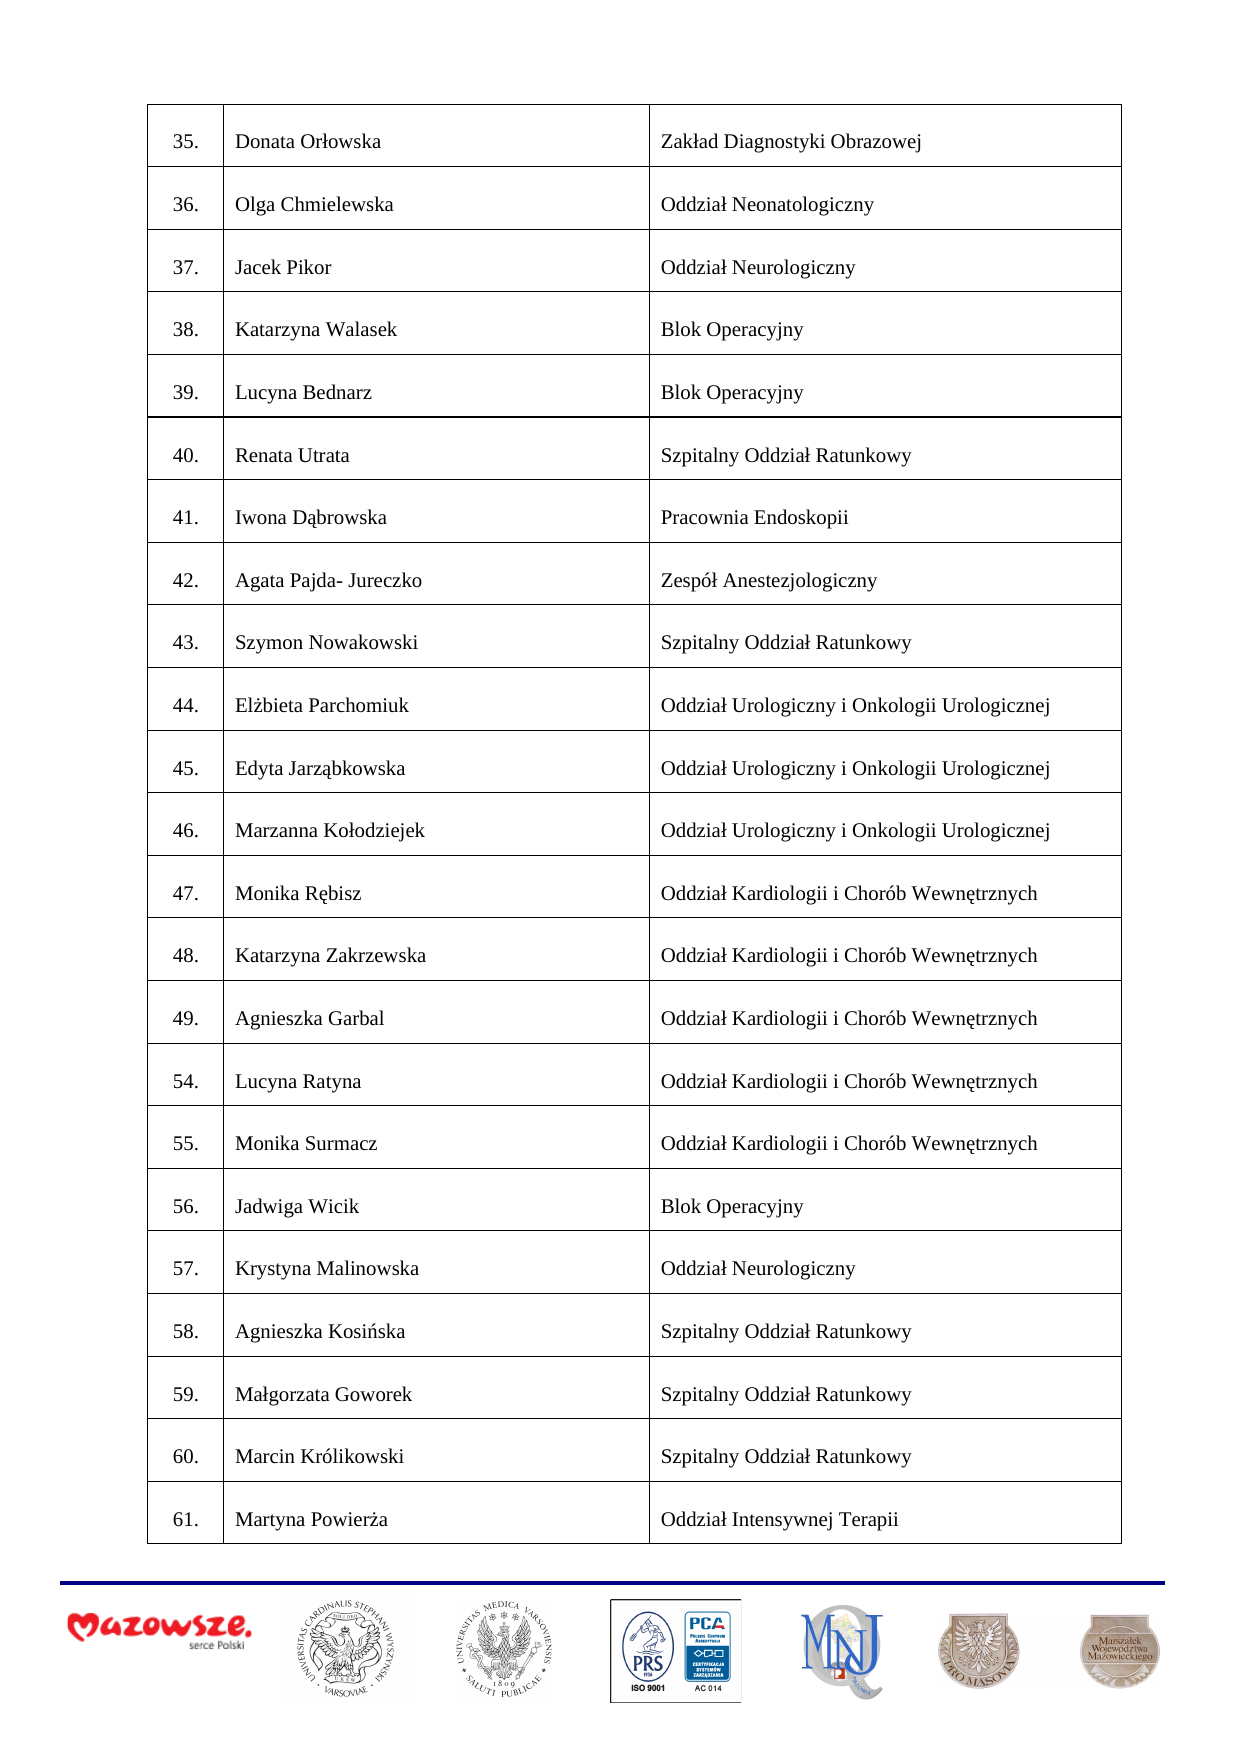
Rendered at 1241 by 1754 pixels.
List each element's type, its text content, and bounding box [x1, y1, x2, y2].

table_cell 38. [148, 292, 223, 354]
table_cell 40. [148, 418, 223, 479]
table_cell Oddział Neurologiczny [650, 230, 1121, 291]
table_cell Szymon Nowakowski [224, 605, 649, 667]
table_cell Małgorzata Goworek [224, 1357, 649, 1418]
table_cell Jadwiga Wicik [224, 1169, 649, 1230]
table_cell Olga Chmielewska [224, 167, 649, 229]
table_cell 48. [148, 918, 223, 980]
table_cell Oddział Urologiczny i Onkologii Urologicznej [650, 668, 1121, 729]
table_cell Marcin Królikowski [224, 1419, 649, 1481]
table_cell 46. [148, 793, 223, 855]
table_cell Elżbieta Parchomiuk [224, 668, 649, 729]
table_cell Lucyna Ratyna [224, 1044, 649, 1105]
table_cell Martyna Powierża [224, 1482, 649, 1543]
table_cell Oddział Kardiologii i Chorób Wewnętrznych [650, 918, 1121, 980]
table_cell Oddział Kardiologii i Chorób Wewnętrznych [650, 1106, 1121, 1168]
table_cell Szpitalny Oddział Ratunkowy [650, 1357, 1121, 1418]
table_cell Oddział Urologiczny i Onkologii Urologicznej [650, 793, 1121, 855]
table_cell Szpitalny Oddział Ratunkowy [650, 1294, 1121, 1356]
table_cell Edyta Jarząbkowska [224, 731, 649, 792]
table_cell 41. [148, 480, 223, 542]
table_cell Blok Operacyjny [650, 1169, 1121, 1230]
table_cell 56. [148, 1169, 223, 1230]
table_cell 59. [148, 1357, 223, 1418]
table_cell Marzanna Kołodziejek [224, 793, 649, 855]
table_cell Zakład Diagnostyki Obrazowej [650, 105, 1121, 166]
table_cell 61. [148, 1482, 223, 1543]
table_cell Oddział Kardiologii i Chorób Wewnętrznych [650, 981, 1121, 1042]
table_cell Monika Rębisz [224, 856, 649, 917]
table_cell Katarzyna Walasek [224, 292, 649, 354]
table_cell 35. [148, 105, 223, 166]
table_cell Oddział Intensywnej Terapii [650, 1482, 1121, 1543]
table_cell 45. [148, 731, 223, 792]
table_cell 44. [148, 668, 223, 729]
table_cell Oddział Urologiczny i Onkologii Urologicznej [650, 731, 1121, 792]
table_cell Blok Operacyjny [650, 355, 1121, 416]
table_cell Agata Pajda- Jureczko [224, 543, 649, 604]
table_cell 37. [148, 230, 223, 291]
table_cell Renata Utrata [224, 418, 649, 479]
table_cell Oddział Neurologiczny [650, 1231, 1121, 1293]
table_cell Katarzyna Zakrzewska [224, 918, 649, 980]
table_cell 60. [148, 1419, 223, 1481]
table_cell Pracownia Endoskopii [650, 480, 1121, 542]
table_cell Oddział Kardiologii i Chorób Wewnętrznych [650, 856, 1121, 917]
table_cell Szpitalny Oddział Ratunkowy [650, 1419, 1121, 1481]
table_cell Jacek Pikor [224, 230, 649, 291]
table_cell Iwona Dąbrowska [224, 480, 649, 542]
table_cell 42. [148, 543, 223, 604]
table_cell Oddział Kardiologii i Chorób Wewnętrznych [650, 1044, 1121, 1105]
table_cell Szpitalny Oddział Ratunkowy [650, 605, 1121, 667]
table_cell Krystyna Malinowska [224, 1231, 649, 1293]
table_cell Blok Operacyjny [650, 292, 1121, 354]
table_cell Zespół Anestezjologiczny [650, 543, 1121, 604]
table_cell 43. [148, 605, 223, 667]
table_cell Lucyna Bednarz [224, 355, 649, 416]
table_cell 47. [148, 856, 223, 917]
table_cell 39. [148, 355, 223, 416]
table_cell 36. [148, 167, 223, 229]
table_cell Donata Orłowska [224, 105, 649, 166]
table_cell 54. [148, 1044, 223, 1105]
table_cell 58. [148, 1294, 223, 1356]
table_cell 55. [148, 1106, 223, 1168]
table_cell Szpitalny Oddział Ratunkowy [650, 418, 1121, 479]
table_cell Oddział Neonatologiczny [650, 167, 1121, 229]
table_cell 57. [148, 1231, 223, 1293]
table_cell Agnieszka Garbal [224, 981, 649, 1042]
table_cell 49. [148, 981, 223, 1042]
table_cell Monika Surmacz [224, 1106, 649, 1168]
table_cell Agnieszka Kosińska [224, 1294, 649, 1356]
